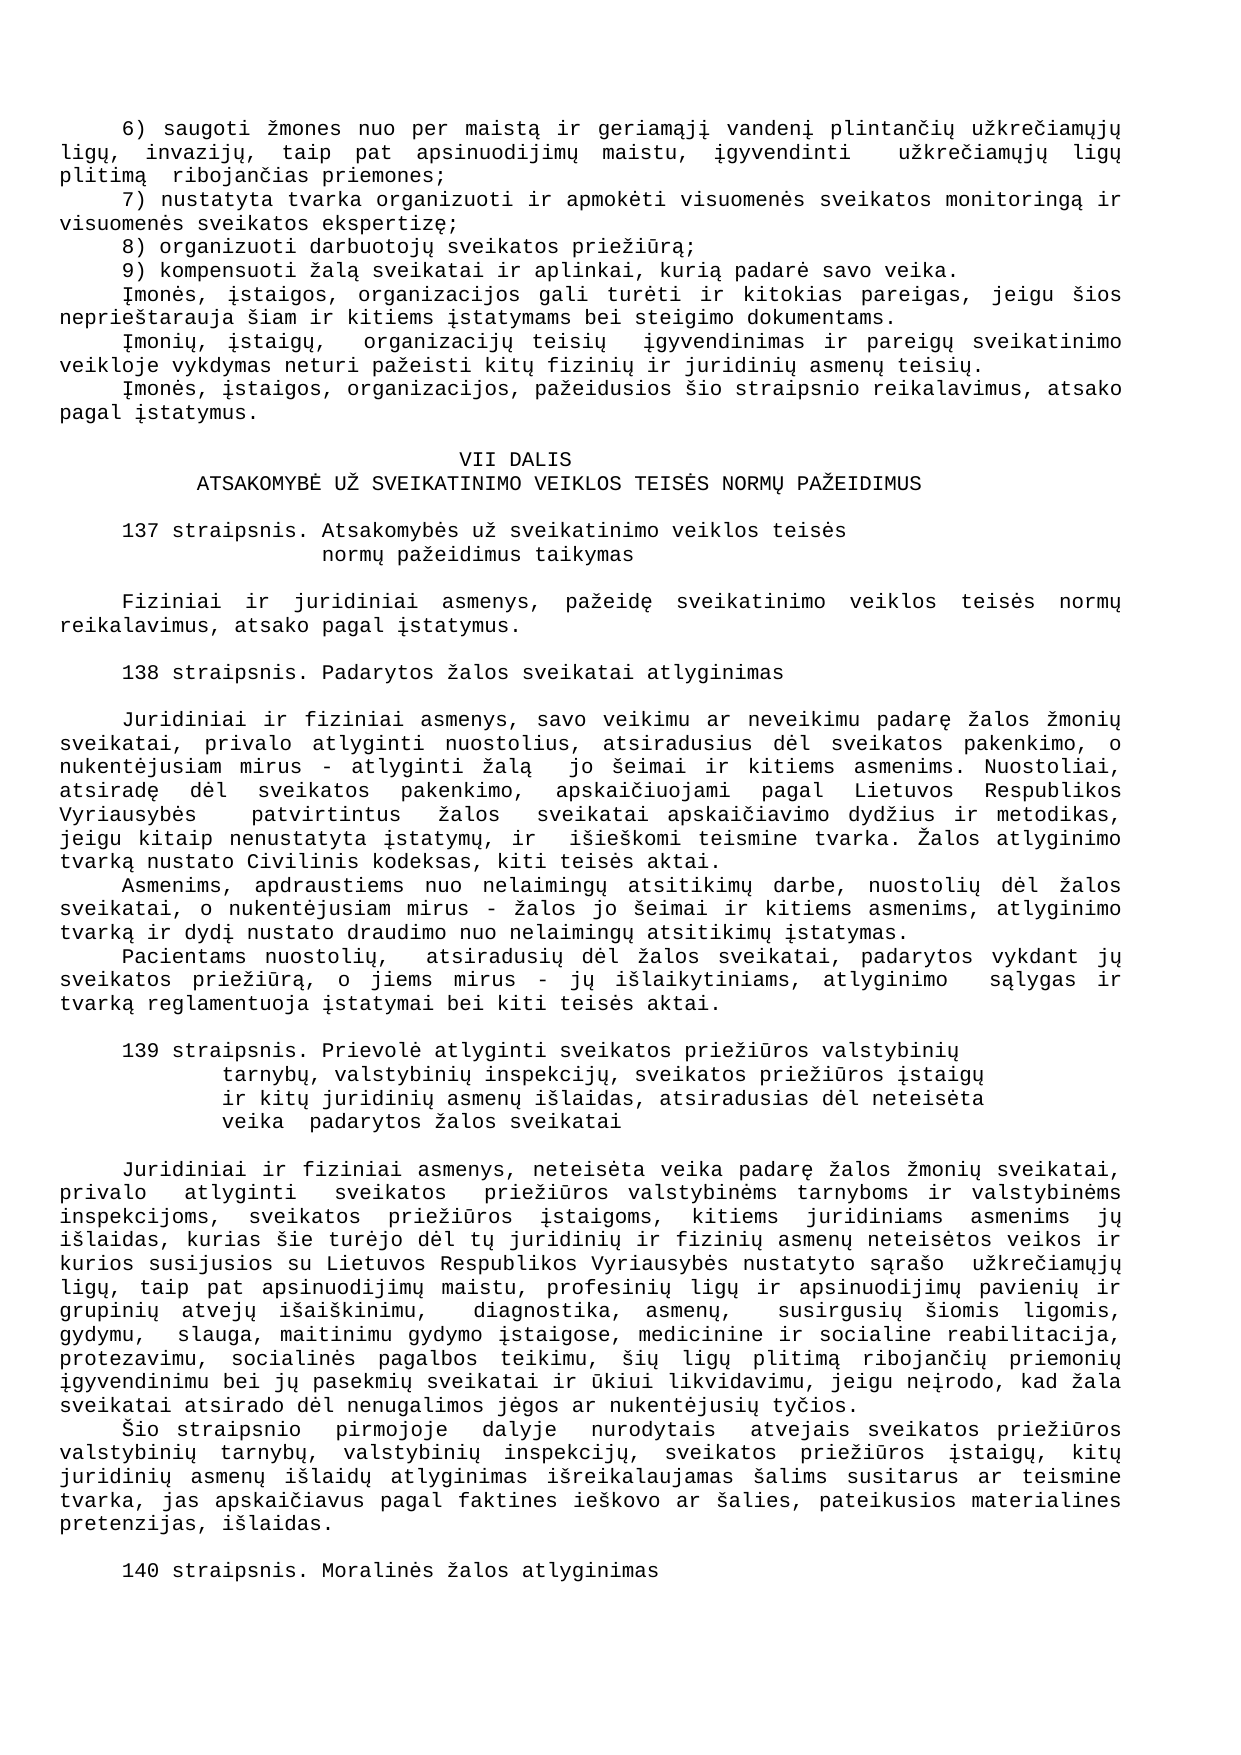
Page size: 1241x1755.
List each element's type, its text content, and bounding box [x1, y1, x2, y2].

text Asmenims, apdraustiems nuo nelaimingų atsitikimų darbe, nuostolių dėl žalos sveikatai, o nukentėjusiam mirus - žalos jo šeimai ir kitiems asmenims, atlyginimo tvarką ir dydį nustato draudimo nuo nelaimingų atsitikimų įstatymas. [59, 875, 1122, 946]
text 137 straipsnis. Atsakomybės už sveikatinimo veiklos teisės [59, 520, 1122, 544]
text 9) kompensuoti žalą sveikatai ir aplinkai, kurią padarė savo veika. [59, 260, 1122, 284]
text 138 straipsnis. Padarytos žalos sveikatai atlyginimas [59, 662, 1122, 686]
text normų pažeidimus taikymas [59, 544, 1122, 567]
text Šio straipsnio pirmojoje dalyje nurodytais atvejais sveikatos priežiūros valstybinių tarnybų, valstybinių inspekcijų, sveikatos priežiūros įstaigų, kitų juridinių asmenų išlaidų atlyginimas išreikalaujamas šalims susitarus ar teismine tvarka, jas apskaičiavus pagal faktines ieškovo ar šalies, pateikusios materialines pretenzijas, išlaidas. [59, 1419, 1122, 1537]
text Pacientams nuostolių, atsiradusių dėl žalos sveikatai, padarytos vykdant jų sveikatos priežiūrą, o jiems mirus - jų išlaikytiniams, atlyginimo sąlygas ir tvarką reglamentuoja įstatymai bei kiti teisės aktai. [59, 946, 1122, 1017]
text 140 straipsnis. Moralinės žalos atlyginimas [59, 1561, 1122, 1584]
text Įmonės, įstaigos, organizacijos gali turėti ir kitokias pareigas, jeigu šios neprieštarauja šiam ir kitiems įstatymams bei steigimo dokumentams. [59, 284, 1122, 331]
text 7) nustatyta tvarka organizuoti ir apmokėti visuomenės sveikatos monitoringą ir visuomenės sveikatos ekspertizę; [59, 189, 1122, 236]
text Juridiniai ir fiziniai asmenys, neteisėta veika padarę žalos žmonių sveikatai, privalo atlyginti sveikatos priežiūros valstybinėms tarnyboms ir valstybinėms inspekcijoms, sveikatos priežiūros įstaigoms, kitiems juridiniams asmenims jų išlaidas, kurias šie turėjo dėl tų juridinių ir fizinių asmenų neteisėtos veikos ir kurios susijusios su Lietuvos Respublikos Vyriausybės nustatyto sąrašo užkrečiamųjų ligų, taip pat apsinuodijimų maistu, profesinių ligų ir apsinuodijimų pavienių ir grupinių atvejų išaiškinimu, diagnostika, asmenų, susirgusių šiomis ligomis, gydymu, slauga, maitinimu gydymo įstaigose, medicinine ir socialine reabilitacija, protezavimu, socialinės pagalbos teikimu, šių ligų plitimą ribojančių priemonių įgyvendinimu bei jų pasekmių sveikatai ir ūkiui likvidavimu, jeigu neįrodo, kad žala sveikatai atsirado dėl nenugalimos jėgos ar nukentėjusių tyčios. [59, 1158, 1122, 1419]
text tarnybų, valstybinių inspekcijų, sveikatos priežiūros įstaigų [59, 1064, 1122, 1088]
text ir kitų juridinių asmenų išlaidas, atsiradusias dėl neteisėta [59, 1088, 1122, 1111]
text Įmonės, įstaigos, organizacijos, pažeidusios šio straipsnio reikalavimus, atsako pagal įstatymus. [59, 378, 1122, 426]
text VII DALIS [59, 449, 1122, 473]
text 8) organizuoti darbuotojų sveikatos priežiūrą; [59, 236, 1122, 260]
text ATSAKOMYBĖ UŽ SVEIKATINIMO VEIKLOS TEISĖS NORMŲ PAŽEIDIMUS [59, 473, 1122, 496]
text Fiziniai ir juridiniai asmenys, pažeidę sveikatinimo veiklos teisės normų reikalavimus, atsako pagal įstatymus. [59, 591, 1122, 638]
text veika padarytos žalos sveikatai [59, 1111, 1122, 1135]
text 139 straipsnis. Prievolė atlyginti sveikatos priežiūros valstybinių [59, 1040, 1122, 1064]
text Juridiniai ir fiziniai asmenys, savo veikimu ar neveikimu padarę žalos žmonių sveikatai, privalo atlyginti nuostolius, atsiradusius dėl sveikatos pakenkimo, o nukentėjusiam mirus - atlyginti žalą jo šeimai ir kitiems asmenims. Nuostoliai, atsiradę dėl sveikatos pakenkimo, apskaičiuojami pagal Lietuvos Respublikos Vyriausybės patvirtintus žalos sveikatai apskaičiavimo dydžius ir metodikas, jeigu kitaip nenustatyta įstatymų, ir išieškomi teismine tvarka. Žalos atlyginimo tvarką nustato Civilinis kodeksas, kiti teisės aktai. [59, 709, 1122, 875]
text Įmonių, įstaigų, organizacijų teisių įgyvendinimas ir pareigų sveikatinimo veikloje vykdymas neturi pažeisti kitų fizinių ir juridinių asmenų teisių. [59, 331, 1122, 378]
text 6) saugoti žmones nuo per maistą ir geriamąjį vandenį plintančių užkrečiamųjų ligų, invazijų, taip pat apsinuodijimų maistu, įgyvendinti užkrečiamųjų ligų plitimą ribojančias priemones; [59, 118, 1122, 189]
